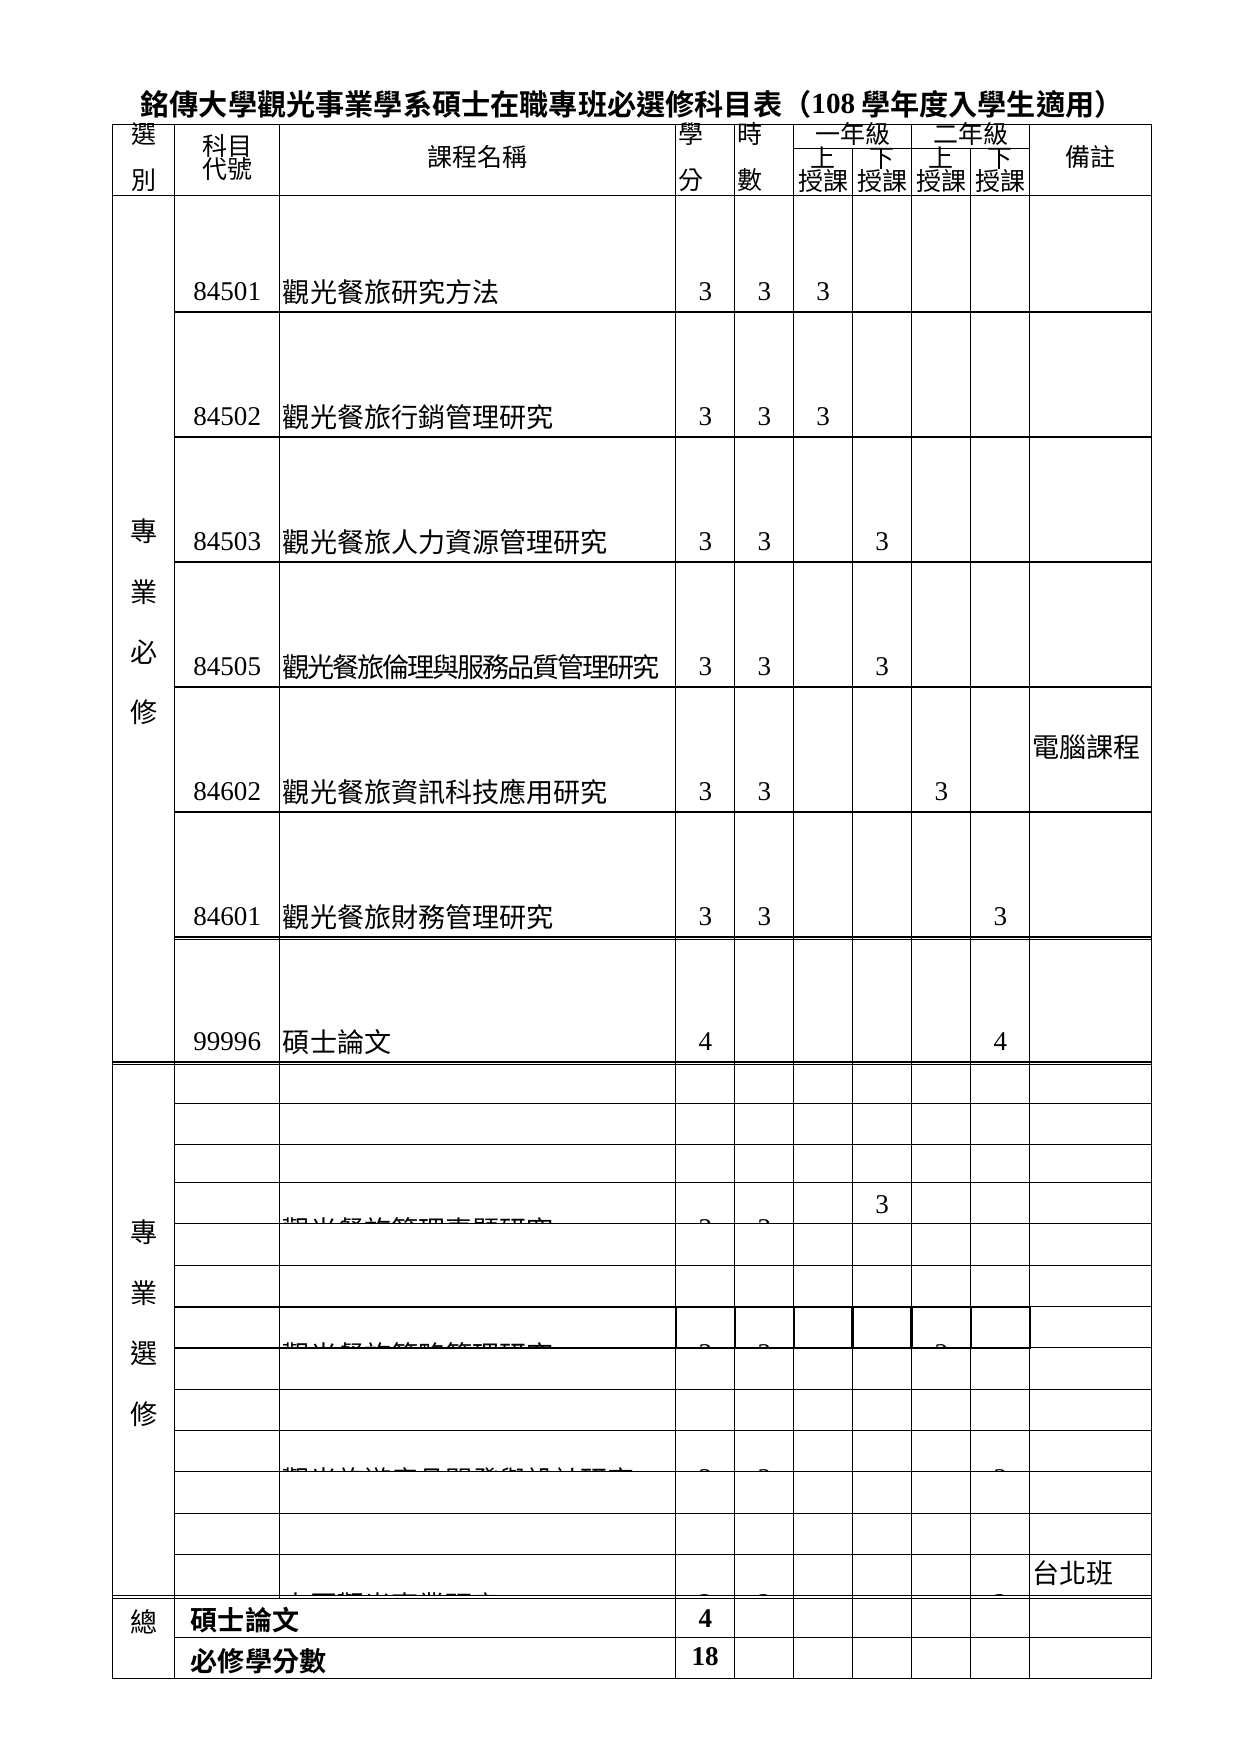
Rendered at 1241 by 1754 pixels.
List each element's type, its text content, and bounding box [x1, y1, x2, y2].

table_cell 3 [735, 1390, 793, 1430]
table_header 備註 [1030, 125, 1151, 195]
table_cell 必修學分數 [175, 1638, 675, 1678]
table_header 一年級 [794, 125, 911, 148]
table_cell 18 [676, 1638, 734, 1678]
table_cell 3 [794, 313, 852, 436]
table_cell [794, 940, 852, 1061]
table_cell [912, 1065, 970, 1103]
table_cell [972, 1308, 1029, 1347]
table_cell 3 [735, 688, 793, 811]
table_cell 3 [676, 1183, 734, 1223]
table_cell 3 [735, 196, 793, 311]
table_cell [794, 1266, 852, 1306]
table_cell 觀光餐旅人力資源管理研究 [280, 438, 675, 561]
table_cell [853, 813, 911, 936]
table_cell [1030, 1638, 1151, 1678]
table_cell 觀光餐旅管理專題研究 [280, 1183, 675, 1223]
table_cell 84636 [175, 1431, 279, 1471]
table_cell [853, 1104, 911, 1144]
table_cell [1030, 1224, 1151, 1264]
table_cell 3 [853, 1183, 911, 1223]
table_cell 3 [676, 1472, 734, 1513]
table_cell 84637 [175, 1266, 279, 1306]
table_cell [1030, 1183, 1151, 1223]
table_cell 觀光餐旅財務管理研究 [280, 813, 675, 936]
table_cell 3 [971, 1514, 1029, 1554]
table_cell 3 [912, 688, 970, 811]
table_cell 3 [735, 1266, 793, 1306]
table_cell [971, 1145, 1029, 1182]
table_cell 觀光餐旅策略管理研究 [280, 1308, 675, 1347]
table_cell [854, 1308, 910, 1347]
table_cell 3 [735, 1065, 793, 1103]
table_cell 3 [676, 1104, 734, 1144]
table_cell [971, 688, 1029, 811]
table_header 學 分 [676, 125, 734, 195]
table_cell 3 [735, 1104, 793, 1144]
table_cell 3 [676, 1555, 734, 1595]
table_cell 3 [794, 1104, 852, 1144]
table_cell 3 [853, 563, 911, 686]
table_cell 上 授課 [794, 149, 852, 195]
table_cell 3 [676, 1514, 734, 1554]
table_cell 上 授課 [912, 149, 970, 195]
table_cell 84501 [175, 196, 279, 311]
table_cell 84502 [175, 313, 279, 436]
table_cell [853, 940, 911, 1061]
table_cell [1030, 1514, 1151, 1554]
table_cell 84602 [175, 688, 279, 811]
table_cell 3 [677, 1308, 734, 1347]
table_cell [735, 1638, 793, 1678]
table_cell [912, 1514, 970, 1554]
table_cell 3 [735, 1183, 793, 1223]
table_cell [1030, 196, 1151, 311]
table_cell 3 [735, 1224, 793, 1264]
table_cell 3 [735, 1349, 793, 1388]
table_cell [853, 1638, 911, 1678]
table_cell [971, 438, 1029, 561]
table_cell 84534 [175, 1183, 279, 1223]
table_cell [912, 438, 970, 561]
table_cell 觀光餐旅資訊科技應用研究 [280, 688, 675, 811]
table_cell [853, 1555, 911, 1595]
table_cell 休憩產業經營與管理研究 [280, 1514, 675, 1554]
table_cell [1030, 313, 1151, 436]
table_cell 3 [794, 196, 852, 311]
table_cell 觀光餐旅投資計畫評估研究 [280, 1472, 675, 1513]
table_cell [912, 1638, 970, 1678]
table_cell 3 [971, 1472, 1029, 1513]
table_cell 總 [113, 1599, 174, 1678]
table_cell [912, 1183, 970, 1223]
table_cell 4 [676, 1599, 734, 1637]
table_cell [971, 563, 1029, 686]
table_header 選 別 [113, 125, 174, 195]
table_cell [971, 196, 1029, 311]
table_cell 3 [735, 313, 793, 436]
table_cell 84535 [175, 1224, 279, 1264]
table_cell [853, 1431, 911, 1471]
table_cell [853, 1390, 911, 1430]
table_cell 中國觀光事業研究 [280, 1555, 675, 1595]
table_cell 84503 [175, 438, 279, 561]
table_cell 3 [971, 1555, 1029, 1595]
table_cell 3 [735, 813, 793, 936]
table_cell 84643 [175, 1555, 279, 1595]
table_cell [971, 1638, 1029, 1678]
table_cell [735, 940, 793, 1061]
table_cell [912, 940, 970, 1061]
table_cell [1030, 1266, 1151, 1306]
table_cell [971, 1104, 1029, 1144]
table_cell 4 [676, 940, 734, 1061]
table_cell [971, 313, 1029, 436]
text 銘傳大學觀光事業學系碩士在職專班必選修科目表（108學年度入學生適用） [112, 61, 1152, 124]
table_cell [794, 1555, 852, 1595]
table_cell 3 [735, 438, 793, 561]
table_cell 3 [735, 563, 793, 686]
table_cell [971, 1266, 1029, 1306]
table_cell 84641 [175, 1514, 279, 1554]
table_cell [853, 1599, 911, 1637]
table_cell 3 [971, 1431, 1029, 1471]
table_cell [912, 563, 970, 686]
table_cell 碩士論文 [280, 940, 675, 1061]
table_cell 3 [735, 1431, 793, 1471]
table_cell [971, 1224, 1029, 1264]
table_cell [1030, 1599, 1151, 1637]
table_cell 3 [676, 1266, 734, 1306]
table_cell 3 [676, 196, 734, 311]
table_cell [971, 1183, 1029, 1223]
table_cell [794, 688, 852, 811]
table_cell [794, 1390, 852, 1430]
table_cell 3 [853, 1266, 911, 1306]
table_cell 3 [794, 1065, 852, 1103]
table_cell 84536 [175, 1349, 279, 1388]
table_cell 3 [912, 1390, 970, 1430]
table_cell [853, 1514, 911, 1554]
table_cell 餐館開發研究 [280, 1349, 675, 1388]
table_cell [735, 1599, 793, 1637]
table_cell 3 [735, 1555, 793, 1595]
table_cell 觀光旅遊產品開發與設計研究 [280, 1431, 675, 1471]
table_cell [853, 1349, 911, 1388]
table_cell 84632 [175, 1145, 279, 1182]
table_cell [912, 1224, 970, 1264]
table_cell [853, 1145, 911, 1182]
table_cell 84533 [175, 1104, 279, 1144]
table_cell 專 業 必 修 [113, 196, 174, 1061]
table_cell [794, 1224, 852, 1264]
table_cell 3 [676, 1145, 734, 1182]
table_cell [1030, 1065, 1151, 1103]
table_cell 觀光餐旅研究方法 [280, 196, 675, 311]
table_cell [794, 1514, 852, 1554]
table_cell [1030, 940, 1151, 1061]
table_cell [794, 1349, 852, 1388]
table_cell 3 [676, 438, 734, 561]
table_cell 專 業 選 修 [113, 1065, 174, 1595]
table_cell [1031, 1307, 1151, 1347]
table_cell [794, 1599, 852, 1637]
table_cell 觀光餐旅質性研究 [280, 1266, 675, 1306]
table_cell 3 [676, 1065, 734, 1103]
table_cell 觀光餐旅倫理與服務品質管理研究 [280, 563, 675, 686]
table_cell [1030, 813, 1151, 936]
table_cell [1030, 1104, 1151, 1144]
table_cell [912, 1431, 970, 1471]
table_cell 3 [794, 1145, 852, 1182]
table_cell 84639 [175, 1390, 279, 1430]
table_cell [912, 1472, 970, 1513]
table_cell 觀光旅遊消費者行為研究 [280, 1065, 675, 1103]
table_cell 3 [735, 1145, 793, 1182]
table_cell [1030, 1145, 1151, 1182]
table_cell 4 [971, 940, 1029, 1061]
table_header 科目 代號 [175, 125, 279, 195]
table_cell [1030, 1348, 1151, 1388]
table_cell [971, 1599, 1029, 1637]
table_cell 觀光餐旅行銷管理研究 [280, 313, 675, 436]
table_cell [794, 1183, 852, 1223]
table_cell [971, 1349, 1029, 1388]
table_cell [1030, 1472, 1151, 1513]
table_cell [912, 196, 970, 311]
table_cell 84505 [175, 563, 279, 686]
table_cell 84531 [175, 1308, 279, 1347]
table_cell 3 [676, 1224, 734, 1264]
table_cell [912, 1145, 970, 1182]
table_cell 觀光餐旅領導與溝通研究 [280, 1145, 675, 1182]
table_cell 3 [971, 813, 1029, 936]
table_cell 3 [853, 1224, 911, 1264]
table_header 課程名稱 [280, 125, 675, 195]
table_cell [794, 1431, 852, 1471]
table_cell 3 [853, 438, 911, 561]
table_cell [1030, 563, 1151, 686]
table_cell [853, 313, 911, 436]
table_cell [853, 196, 911, 311]
table_cell 3 [676, 313, 734, 436]
table_cell [912, 1555, 970, 1595]
table_cell [794, 813, 852, 936]
table_cell 3 [676, 688, 734, 811]
table_header 二年級 [912, 125, 1029, 148]
table_cell 84532 [175, 1065, 279, 1103]
table_cell 99996 [175, 940, 279, 1061]
table_cell [853, 1472, 911, 1513]
table_cell [912, 1599, 970, 1637]
table_cell 下 授課 [853, 149, 911, 195]
table_cell [853, 688, 911, 811]
table_cell 3 [913, 1308, 970, 1347]
table_cell 3 [676, 813, 734, 936]
table_cell 休憩規劃與設計研究 [280, 1390, 675, 1430]
table_cell [1030, 1431, 1151, 1471]
table_cell 84638 [175, 1472, 279, 1513]
table_cell [853, 1065, 911, 1103]
table_cell 3 [912, 1349, 970, 1388]
table_cell 3 [736, 1308, 793, 1347]
table_cell [794, 1472, 852, 1513]
table_cell 台北班 [1030, 1555, 1151, 1595]
table_cell 觀光統計分析與應用 [280, 1224, 675, 1264]
table_cell 84601 [175, 813, 279, 936]
table_cell [794, 563, 852, 686]
table_cell [795, 1308, 851, 1347]
table_cell 3 [676, 563, 734, 686]
table_cell [912, 1104, 970, 1144]
table_cell [971, 1390, 1029, 1430]
table_cell [912, 813, 970, 936]
table_cell [971, 1065, 1029, 1103]
table_cell [794, 438, 852, 561]
table_cell 碩士論文 [175, 1599, 675, 1637]
table_cell 3 [676, 1390, 734, 1430]
table_cell 3 [676, 1349, 734, 1388]
table_cell [1030, 438, 1151, 561]
table_cell 下 授課 [971, 149, 1029, 195]
table_cell 3 [735, 1472, 793, 1513]
table_cell 3 [676, 1431, 734, 1471]
table_cell [912, 1266, 970, 1306]
table_header 時 數 [735, 125, 793, 195]
table_cell [912, 313, 970, 436]
table_cell [1030, 1390, 1151, 1430]
table_cell [794, 1638, 852, 1678]
table_cell 觀光餐旅決策及作業管理研究 [280, 1104, 675, 1144]
table_cell 3 [735, 1514, 793, 1554]
table_cell 電腦課程 [1030, 688, 1151, 811]
